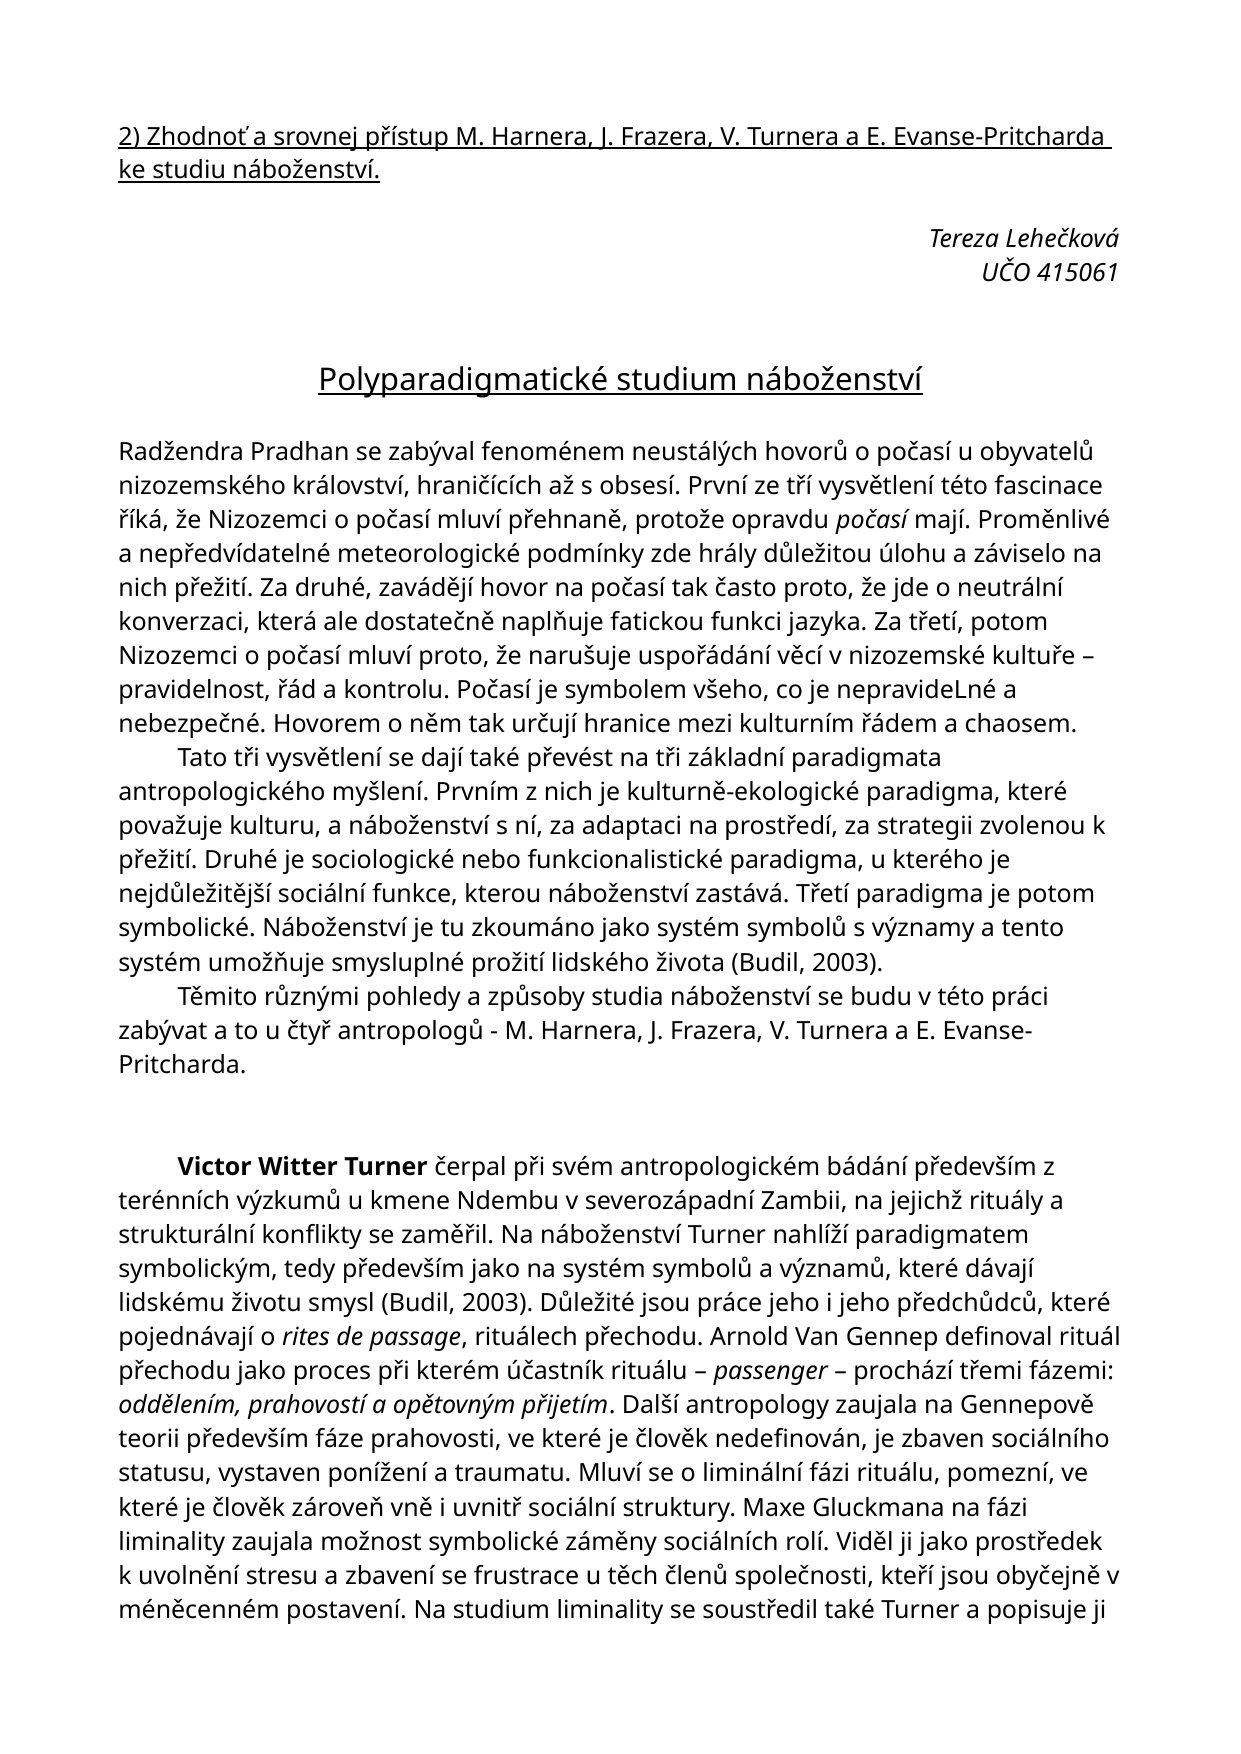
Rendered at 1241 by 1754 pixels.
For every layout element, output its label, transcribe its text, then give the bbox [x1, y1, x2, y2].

text Polyparadigmatické studium náboženství [118, 357, 1122, 399]
text Victor Witter Turner čerpal při svém antropologickém bádání především z terénních výzkumů u kmene Ndembu v severozápadní Zambii, na jejichž rituály a strukturální konflikty se zaměřil. Na náboženství Turner nahlíží paradigmatem symbolickým, tedy především jako na systém symbolů a významů, které dávají lidskému životu smysl (Budil, 2003). Důležité jsou práce jeho i jeho předchůdců, které pojednávají o rites de passage, rituálech přechodu. Arnold Van Gennep definoval rituál přechodu jako proces při kterém účastník rituálu – passenger – prochází třemi fázemi: oddělením, prahovostí a opětovným přijetím. Další antropology zaujala na Gennepově teorii především fáze prahovosti, ve které je člověk nedefinován, je zbaven sociálního statusu, vystaven ponížení a traumatu. Mluví se o liminální fázi rituálu, pomezní, ve které je člověk zároveň vně i uvnitř sociální struktury. Maxe Gluckmana na fázi liminality zaujala možnost symbolické záměny sociálních rolí. Viděl ji jako prostředek k uvolnění stresu a zbavení se frustrace u těch členů společnosti, kteří jsou obyčejně v méněcenném postavení. Na studium liminality se soustředil také Turner a popisuje ji [118, 1148, 1122, 1625]
text Těmito různými pohledy a způsoby studia náboženství se budu v této práci zabývat a to u čtyř antropologů - M. Harnera, J. Frazera, V. Turnera a E. Evanse-Pritcharda. [118, 978, 1122, 1080]
text UČO 415061 [118, 254, 1122, 288]
text Tato tři vysvětlení se dají také převést na tři základní paradigmata antropologického myšlení. Prvním z nich je kulturně-ekologické paradigma, které považuje kulturu, a náboženství s ní, za adaptaci na prostředí, za strategii zvolenou k přežití. Druhé je sociologické nebo funkcionalistické paradigma, u kterého je nejdůležitější sociální funkce, kterou náboženství zastává. Třetí paradigma je potom symbolické. Náboženství je tu zkoumáno jako systém symbolů s významy a tento systém umožňuje smysluplné prožití lidského života (Budil, 2003). [118, 740, 1122, 978]
text Radžendra Pradhan se zabýval fenoménem neustálých hovorů o počasí u obyvatelů nizozemského království, hraničících až s obsesí. První ze tří vysvětlení této fascinace říká, že Nizozemci o počasí mluví přehnaně, protože opravdu počasí mají. Proměnlivé a nepředvídatelné meteorologické podmínky zde hrály důležitou úlohu a záviselo na nich přežití. Za druhé, zavádějí hovor na počasí tak často proto, že jde o neutrální konverzaci, která ale dostatečně naplňuje fatickou funkci jazyka. Za třetí, potom Nizozemci o počasí mluví proto, že narušuje uspořádání věcí v nizozemské kultuře – pravidelnost, řád a kontrolu. Počasí je symbolem všeho, co je nepravideLné a nebezpečné. Hovorem o něm tak určují hranice mezi kulturním řádem a chaosem. [118, 433, 1122, 740]
text Tereza Lehečková [118, 220, 1122, 254]
text 2) Zhodnoť a srovnej přístup M. Harnera, J. Frazera, V. Turnera a E. Evanse-Pritcharda ke studiu náboženství. [118, 118, 1122, 186]
